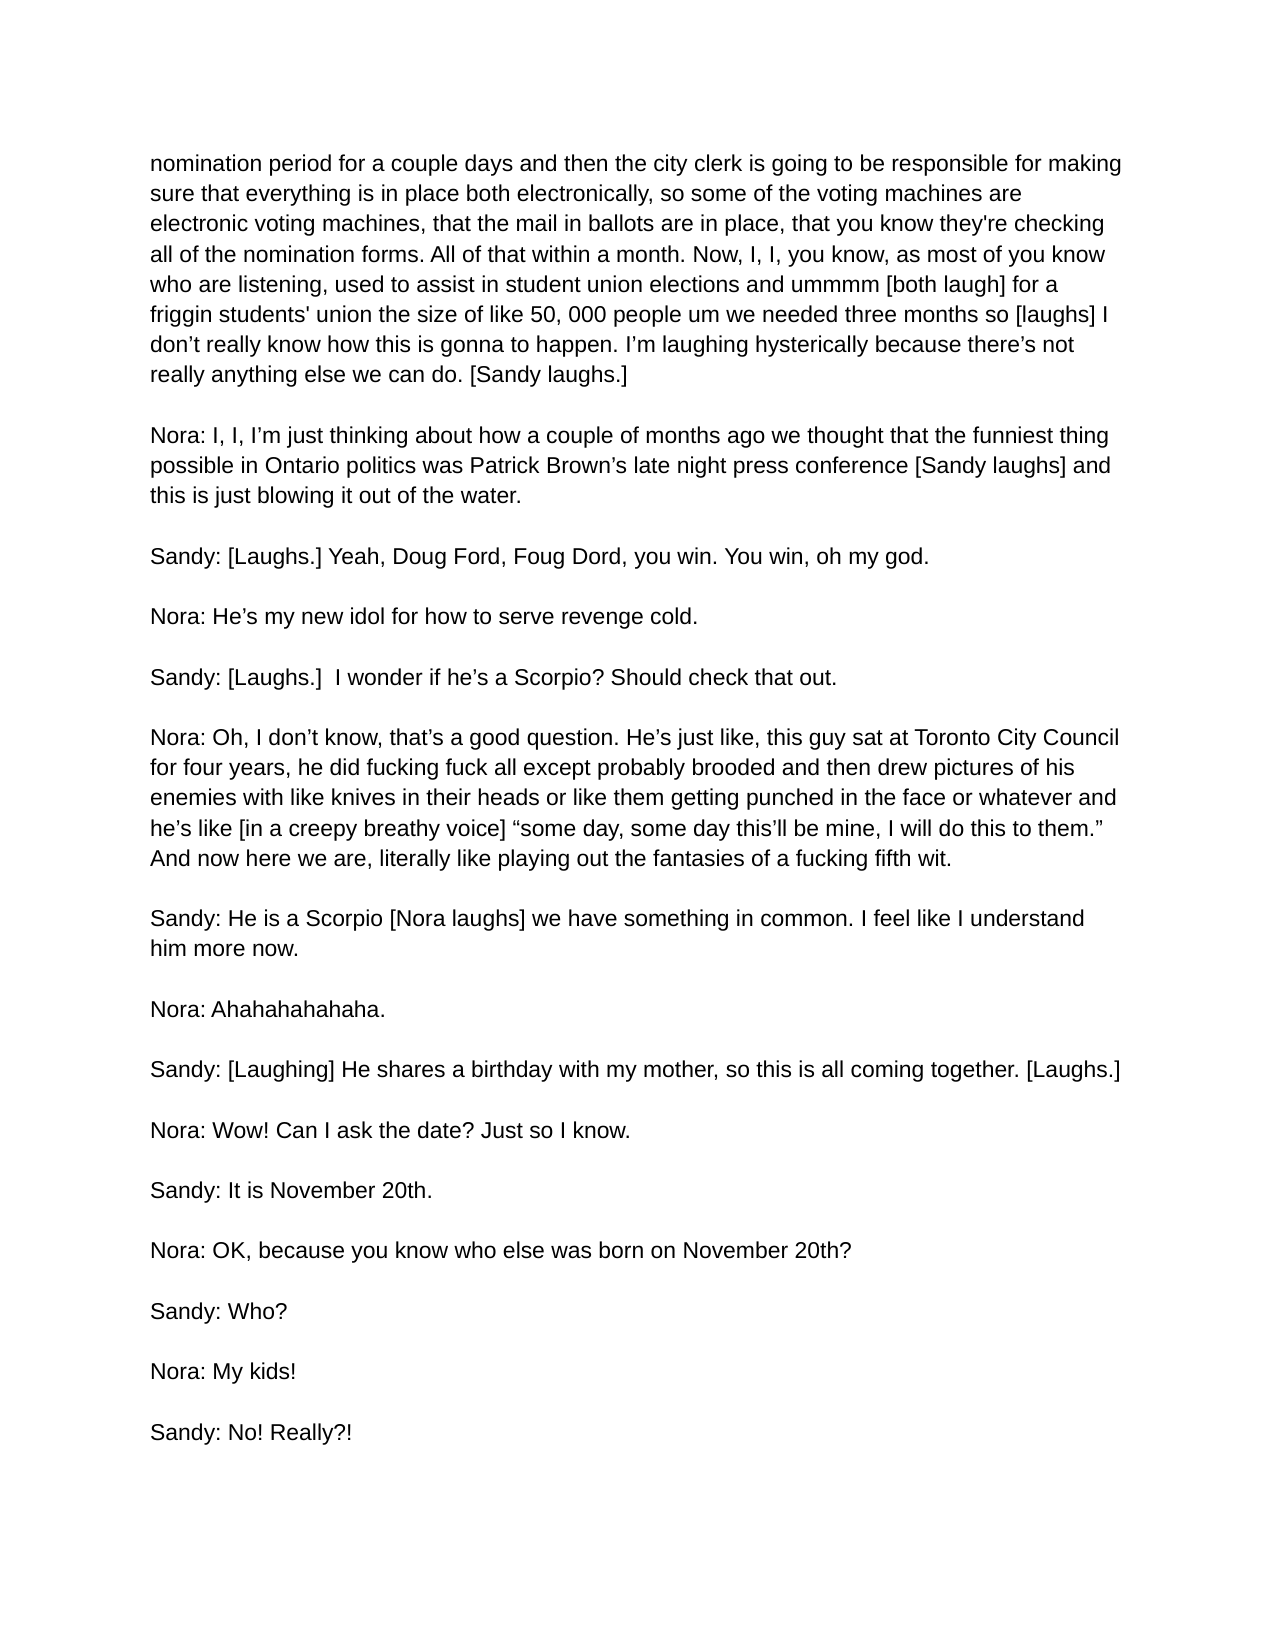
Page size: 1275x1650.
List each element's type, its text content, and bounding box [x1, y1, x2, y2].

text Sandy: [Laughs.] I wonder if he’s a Scorpio? Should check that out. [150, 663, 1125, 690]
text Sandy: No! Really?! [150, 1419, 1125, 1445]
text Nora: Oh, I don’t know, that’s a good question. He’s just like, this guy sat at Toronto City Council for four years, he did fucking fuck all except probably brooded and then drew pictures of his enemies with like knives in their heads or like them getting punched in the face or whatever and he’s like [in a creepy breathy voice] “some day, some day this’ll be mine, I will do this to them.” And now here we are, literally like playing out the fantasies of a fucking fifth wit. [150, 724, 1125, 871]
text Sandy: [Laughs.] Yeah, Doug Ford, Foug Dord, you win. You win, oh my god. [150, 543, 1125, 569]
text Nora: OK, because you know who else was born on November 20th? [150, 1237, 1125, 1264]
text Nora: Ahahahahahaha. [150, 996, 1125, 1022]
text Sandy: It is November 20th. [150, 1177, 1125, 1203]
text Sandy: [Laughing] He shares a birthday with my mother, so this is all coming together. [Laughs.] [150, 1056, 1125, 1083]
text Sandy: Who? [150, 1298, 1125, 1324]
text Nora: He’s my new idol for how to serve revenge cold. [150, 603, 1125, 629]
text Nora: I, I, I’m just thinking about how a couple of months ago we thought that the funniest thing possible in Ontario politics was Patrick Brown’s late night press conference [Sandy laughs] and this is just blowing it out of the water. [150, 422, 1125, 509]
text Nora: My kids! [150, 1358, 1125, 1385]
text Sandy: He is a Scorpio [Nora laughs] we have something in common. I feel like I understand him more now. [150, 905, 1125, 962]
text nomination period for a couple days and then the city clerk is going to be responsible for making sure that everything is in place both electronically, so some of the voting machines are electronic voting machines, that the mail in ballots are in place, that you know they're checking all of the nomination forms. All of that within a month. Now, I, I, you know, as most of you know who are listening, used to assist in student union elections and ummmm [both laugh] for a friggin students' union the size of like 50, 000 people um we needed three months so [laughs] I don’t really know how this is gonna to happen. I’m laughing hysterically because there’s not really anything else we can do. [Sandy laughs.] [150, 150, 1125, 388]
text Nora: Wow! Can I ask the date? Just so I know. [150, 1117, 1125, 1143]
